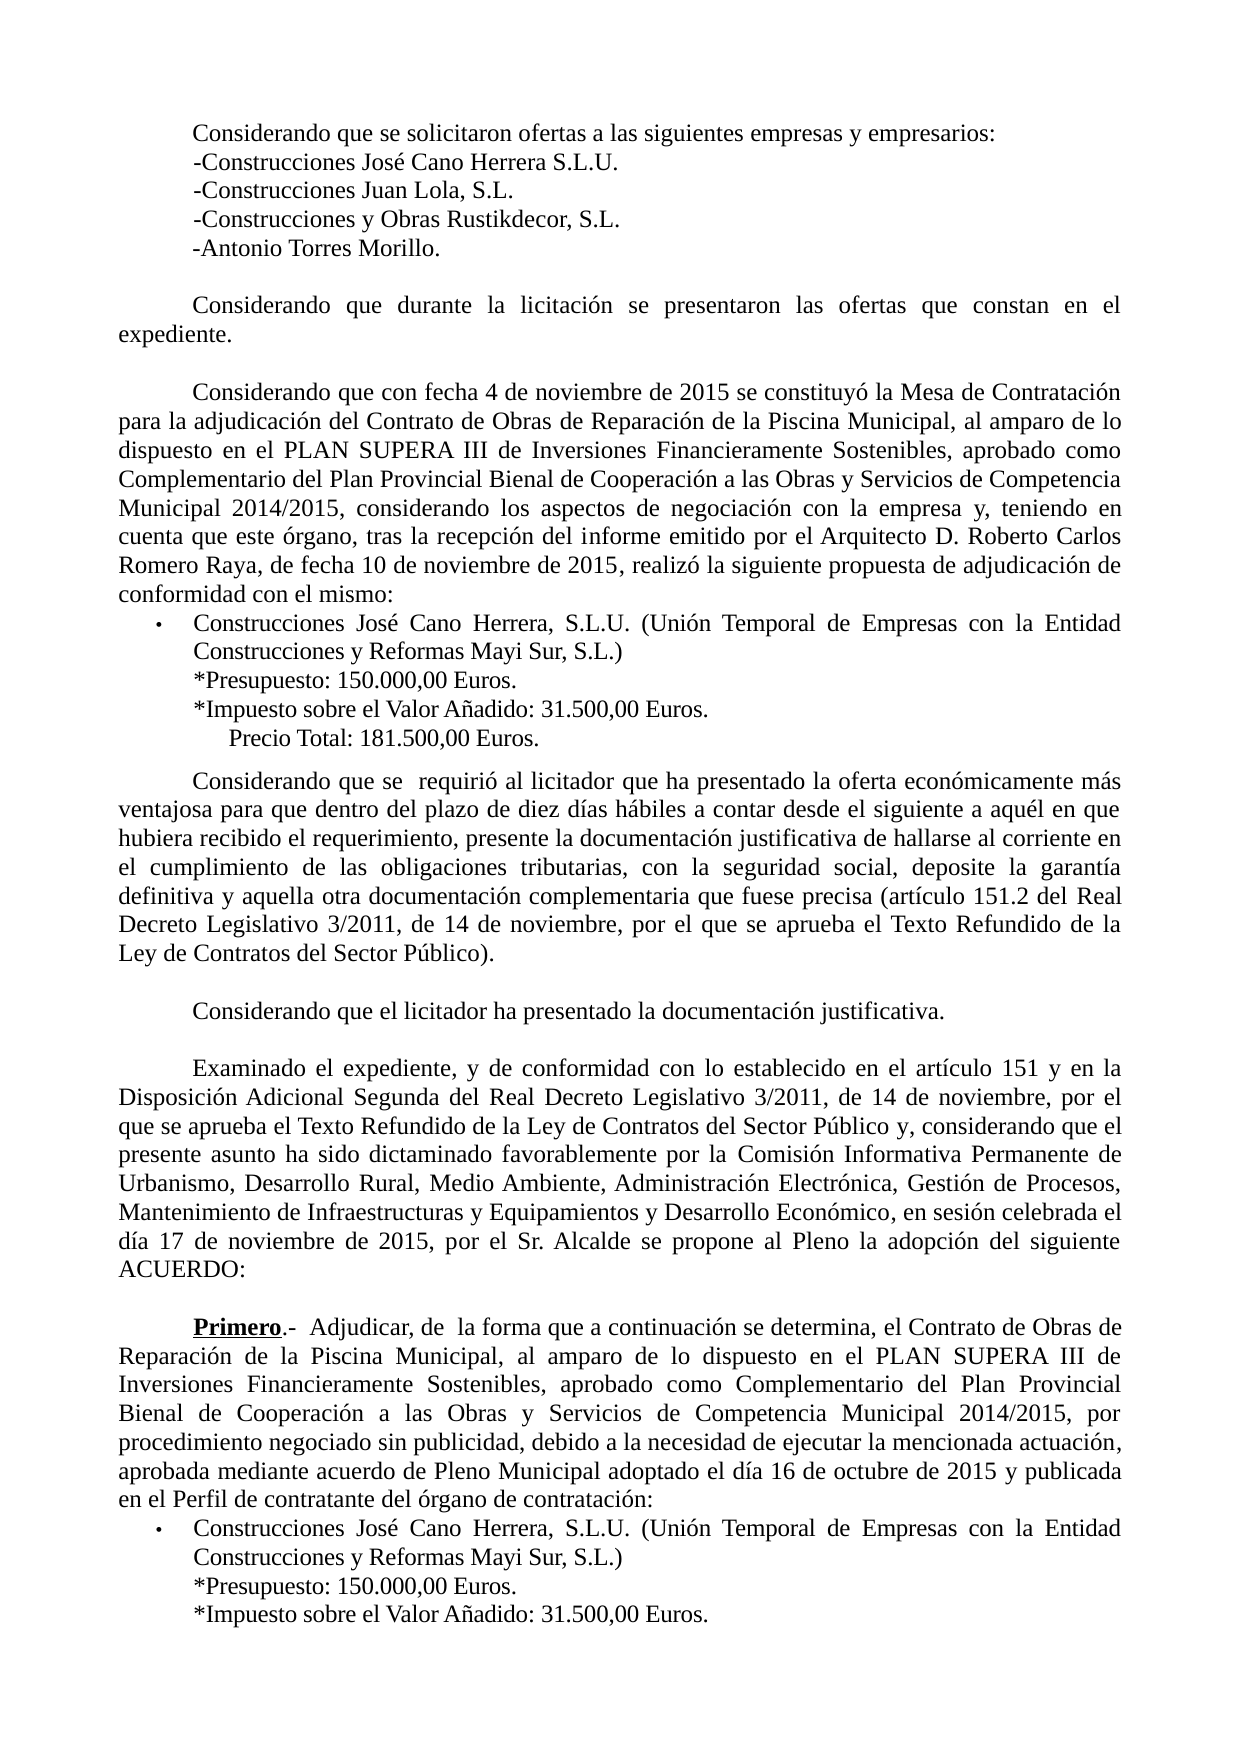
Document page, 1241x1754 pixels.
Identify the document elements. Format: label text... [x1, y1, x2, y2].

list *Impuesto sobre el Valor Añadido: 31.500,00 Euros. [156, 1599, 1122, 1628]
list Construcciones José Cano Herrera, S.L.U. (Unión Temporal de Empresas con la Entidad Construcciones y Reformas Mayi Sur, S.L.) [156, 1513, 1122, 1571]
list *Impuesto sobre el Valor Añadido: 31.500,00 Euros. [156, 694, 1122, 723]
text Considerando que el licitador ha presentado la documentación justificativa. [118, 996, 1122, 1024]
list Construcciones José Cano Herrera, S.L.U. (Unión Temporal de Empresas con la Entidad Construcciones y Reformas Mayi Sur, S.L.) [156, 608, 1122, 665]
text -Antonio Torres Morillo. [192, 233, 1122, 262]
list *Presupuesto: 150.000,00 Euros. [156, 665, 1122, 694]
text Precio Total: 181.500,00 Euros. [228, 723, 1122, 751]
text -Construcciones José Cano Herrera S.L.U. [118, 147, 1122, 176]
text Primero.- Adjudicar, de la forma que a continuación se determina, el Contrato de Obras de Reparación de la Piscina Municipal, al amparo de lo dispuesto en el PLAN SUPERA III de Inversiones Financieramente Sostenibles, aprobado como Complementario del Plan Provincial Bienal de Cooperación a las Obras y Servicios de Competencia Municipal 2014/2015, por procedimiento negociado sin publicidad, debido a la necesidad de ejecutar la mencionada actuación, aprobada mediante acuerdo de Pleno Municipal adoptado el día 16 de octubre de 2015 y publicada en el Perfil de contratante del órgano de contratación: [118, 1312, 1122, 1513]
text Considerando que con fecha 4 de noviembre de 2015 se constituyó la Mesa de Contratación para la adjudicación del Contrato de Obras de Reparación de la Piscina Municipal, al amparo de lo dispuesto en el PLAN SUPERA III de Inversiones Financieramente Sostenibles, aprobado como Complementario del Plan Provincial Bienal de Cooperación a las Obras y Servicios de Competencia Municipal 2014/2015, considerando los aspectos de negociación con la empresa y, teniendo en cuenta que este órgano, tras la recepción del informe emitido por el Arquitecto D. Roberto Carlos Romero Raya, de fecha 10 de noviembre de 2015, realizó la siguiente propuesta de adjudicación de conformidad con el mismo: [118, 377, 1122, 608]
text -Construcciones y Obras Rustikdecor, S.L. [118, 204, 1122, 233]
text Examinado el expediente, y de conformidad con lo establecido en el artículo 151 y en la Disposición Adicional Segunda del Real Decreto Legislativo 3/2011, de 14 de noviembre, por el que se aprueba el Texto Refundido de la Ley de Contratos del Sector Público y, considerando que el presente asunto ha sido dictaminado favorablemente por la Comisión Informativa Permanente de Urbanismo, Desarrollo Rural, Medio Ambiente, Administración Electrónica, Gestión de Procesos, Mantenimiento de Infraestructuras y Equipamientos y Desarrollo Económico, en sesión celebrada el día 17 de noviembre de 2015, por el Sr. Alcalde se propone al Pleno la adopción del siguiente ACUERDO: [118, 1053, 1122, 1283]
text Considerando que se requirió al licitador que ha presentado la oferta económicamente más ventajosa para que dentro del plazo de diez días hábiles a contar desde el siguiente a aquél en que hubiera recibido el requerimiento, presente la documentación justificativa de hallarse al corriente en el cumplimiento de las obligaciones tributarias, con la seguridad social, deposite la garantía definitiva y aquella otra documentación complementaria que fuese precisa (artículo 151.2 del Real Decreto Legislativo 3/2011, de 14 de noviembre, por el que se aprueba el Texto Refundido de la Ley de Contratos del Sector Público). [118, 766, 1122, 967]
list *Presupuesto: 150.000,00 Euros. [156, 1571, 1122, 1599]
text Considerando que durante la licitación se presentaron las ofertas que constan en el expediente. [118, 291, 1122, 348]
text Considerando que se solicitaron ofertas a las siguientes empresas y empresarios: [192, 118, 1122, 147]
text -Construcciones Juan Lola, S.L. [118, 176, 1122, 204]
